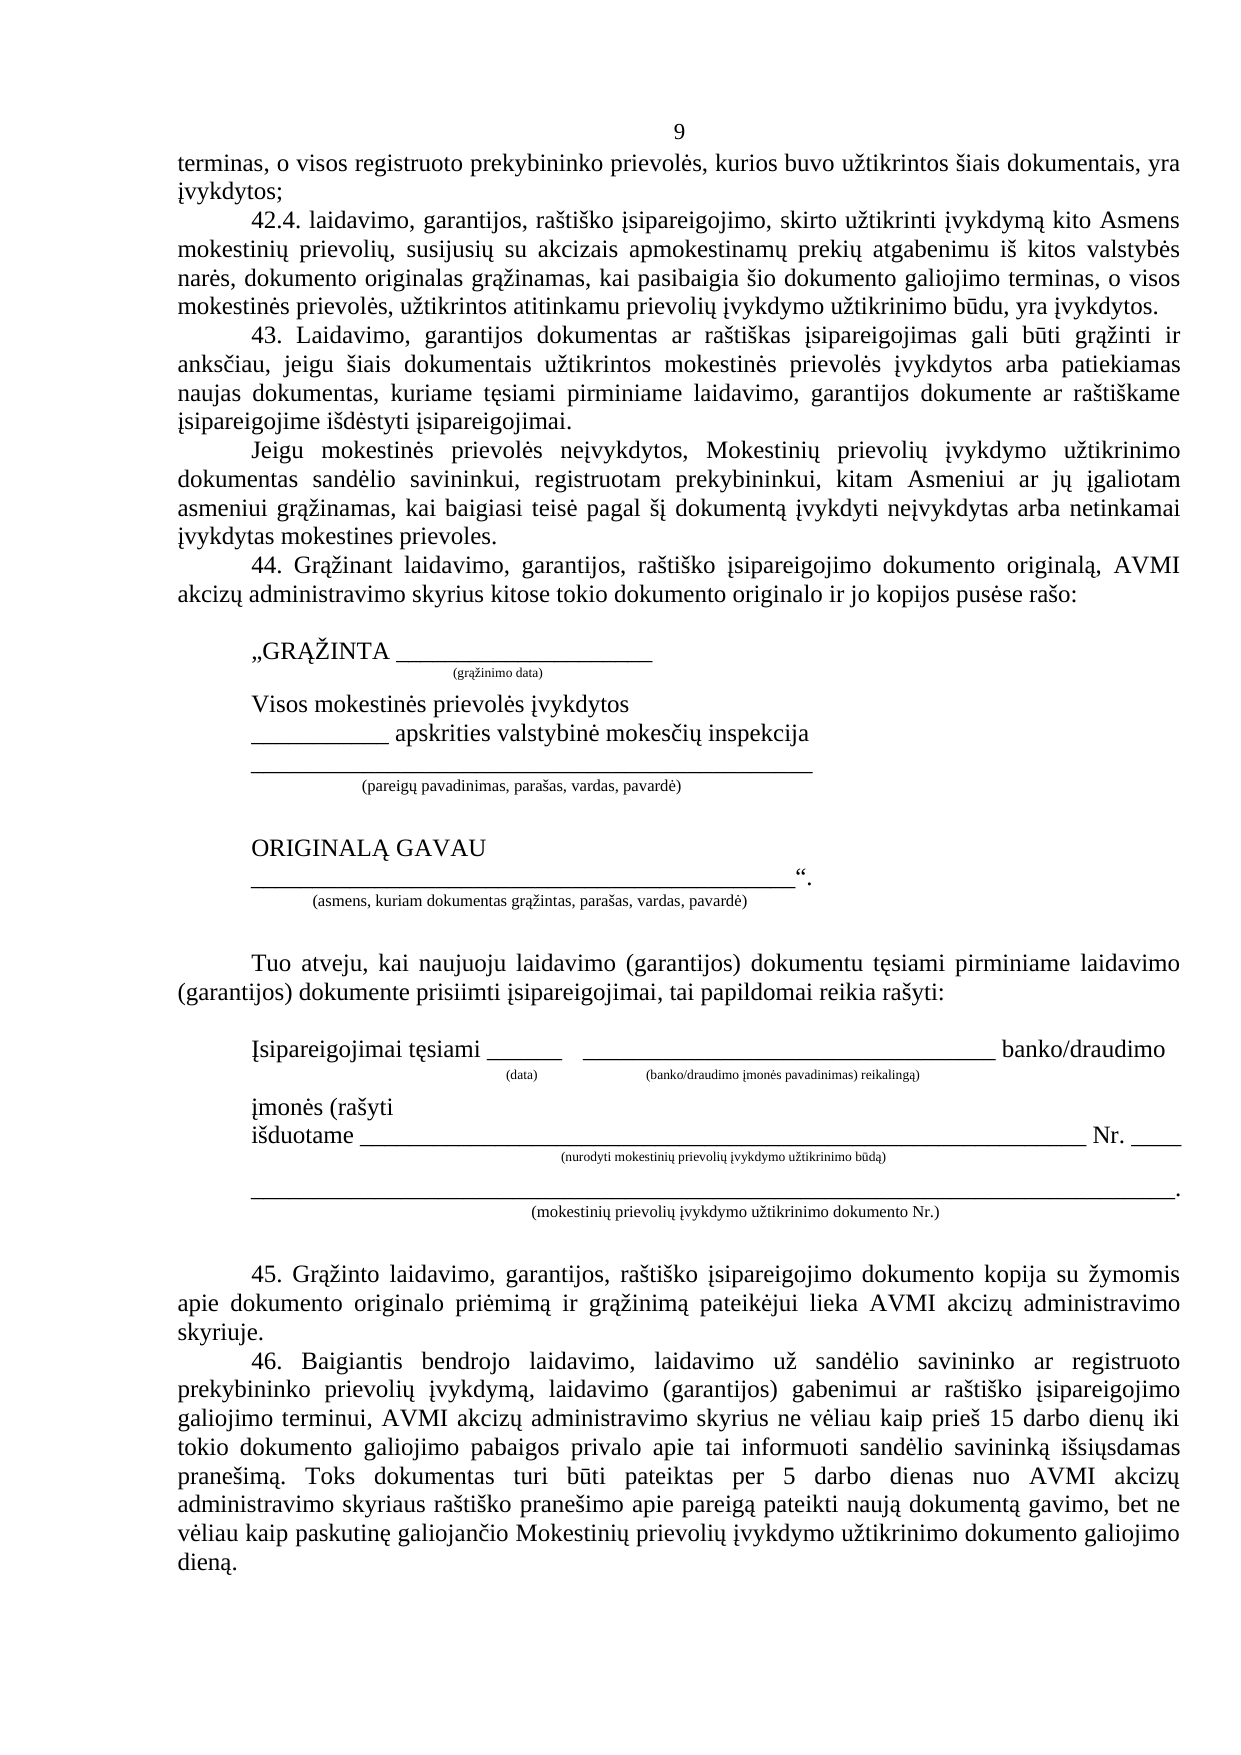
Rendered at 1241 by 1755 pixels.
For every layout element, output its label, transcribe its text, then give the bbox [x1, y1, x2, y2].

text „GRĄŽINTA [177, 636, 1181, 665]
text 43. Laidavimo, garantijos dokumentas ar raštiškas įsipareigojimas gali būti grąžinti ir anksčiau, jeigu šiais dokumentais užtikrintos mokestinės prievolės įvykdytos arba patiekiamas naujas dokumentas, kuriame tęsiami pirminiame laidavimo, garantijos dokumente ar raštiškame įsipareigojime išdėstyti įsipareigojimai. [177, 320, 1181, 435]
text (data) (banko/draudimo įmonės pavadinimas) reikalingą) [177, 1063, 1181, 1092]
text Įsipareigojimai tęsiami ______ _________________________________ banko/draudimo [177, 1034, 1181, 1063]
text (asmens, kuriam dokumentas grąžintas, parašas, vardas, pavardė) [177, 890, 1181, 919]
text ORIGINALĄ GAVAU [177, 833, 1181, 862]
text 44. Grąžinant laidavimo, garantijos, raštiško įsipareigojimo dokumento originalą, AVMI akcizų administravimo skyrius kitose tokio dokumento originalo ir jo kopijos pusėse rašo: [177, 550, 1181, 608]
text (mokestinių prievolių įvykdymo užtikrinimo dokumento Nr.) [177, 1202, 1181, 1231]
text (pareigų pavadinimas, parašas, vardas, pavardė) [177, 775, 1181, 804]
text 45. Grąžinto laidavimo, garantijos, raštiško įsipareigojimo dokumento kopija su žymomis apie dokumento originalo priėmimą ir grąžinimą pateikėjui lieka AVMI akcizų administravimo skyriuje. [177, 1259, 1181, 1346]
text Tuo atveju, kai naujuoju laidavimo (garantijos) dokumentu tęsiami pirminiame laidavimo (garantijos) dokumente prisiimti įsipareigojimai, tai papildomai reikia rašyti: [177, 948, 1181, 1005]
text ___________ apskrities valstybinė mokesčių inspekcija [177, 718, 1181, 747]
text Jeigu mokestinės prievolės neįvykdytos, Mokestinių prievolių įvykdymo užtikrinimo dokumentas sandėlio savininkui, registruotam prekybininkui, kitam Asmeniui ar jų įgaliotam asmeniui grąžinamas, kai baigiasi teisė pagal šį dokumentą įvykdyti neįvykdytas arba netinkamai įvykdytas mokestines prievoles. [177, 435, 1181, 550]
text įmonės (rašyti [177, 1092, 1181, 1120]
text (grąžinimo data) [177, 665, 1181, 689]
text . [177, 1173, 1181, 1202]
text 46. Baigiantis bendrojo laidavimo, laidavimo už sandėlio savininko ar registruoto prekybininko prievolių įvykdymą, laidavimo (garantijos) gabenimui ar raštiško įsipareigojimo galiojimo terminui, AVMI akcizų administravimo skyrius ne vėliau kaip prieš 15 darbo dienų iki tokio dokumento galiojimo pabaigos privalo apie tai informuoti sandėlio savininką išsiųsdamas pranešimą. Toks dokumentas turi būti pateiktas per 5 darbo dienas nuo AVMI akcizų administravimo skyriaus raštiško pranešimo apie pareigą pateikti naują dokumentą gavimo, bet ne vėliau kaip paskutinę galiojančio Mokestinių prievolių įvykdymo užtikrinimo dokumento galiojimo dieną. [177, 1346, 1181, 1576]
text (nurodyti mokestinių prievolių įvykdymo užtikrinimo būdą) [177, 1149, 1181, 1173]
text “. [177, 862, 1181, 890]
text terminas, o visos registruoto prekybininko prievolės, kurios buvo užtikrintos šiais dokumentais, yra įvykdytos; [177, 148, 1181, 205]
text Visos mokestinės prievolės įvykdytos [177, 689, 1181, 718]
text išduotame Nr. ____ [177, 1120, 1181, 1149]
text 42.4. laidavimo, garantijos, raštiško įsipareigojimo, skirto užtikrinti įvykdymą kito Asmens mokestinių prievolių, susijusių su akcizais apmokestinamų prekių atgabenimu iš kitos valstybės narės, dokumento originalas grąžinamas, kai pasibaigia šio dokumento galiojimo terminas, o visos mokestinės prievolės, užtikrintos atitinkamu prievolių įvykdymo užtikrinimo būdu, yra įvykdytos. [177, 205, 1181, 320]
